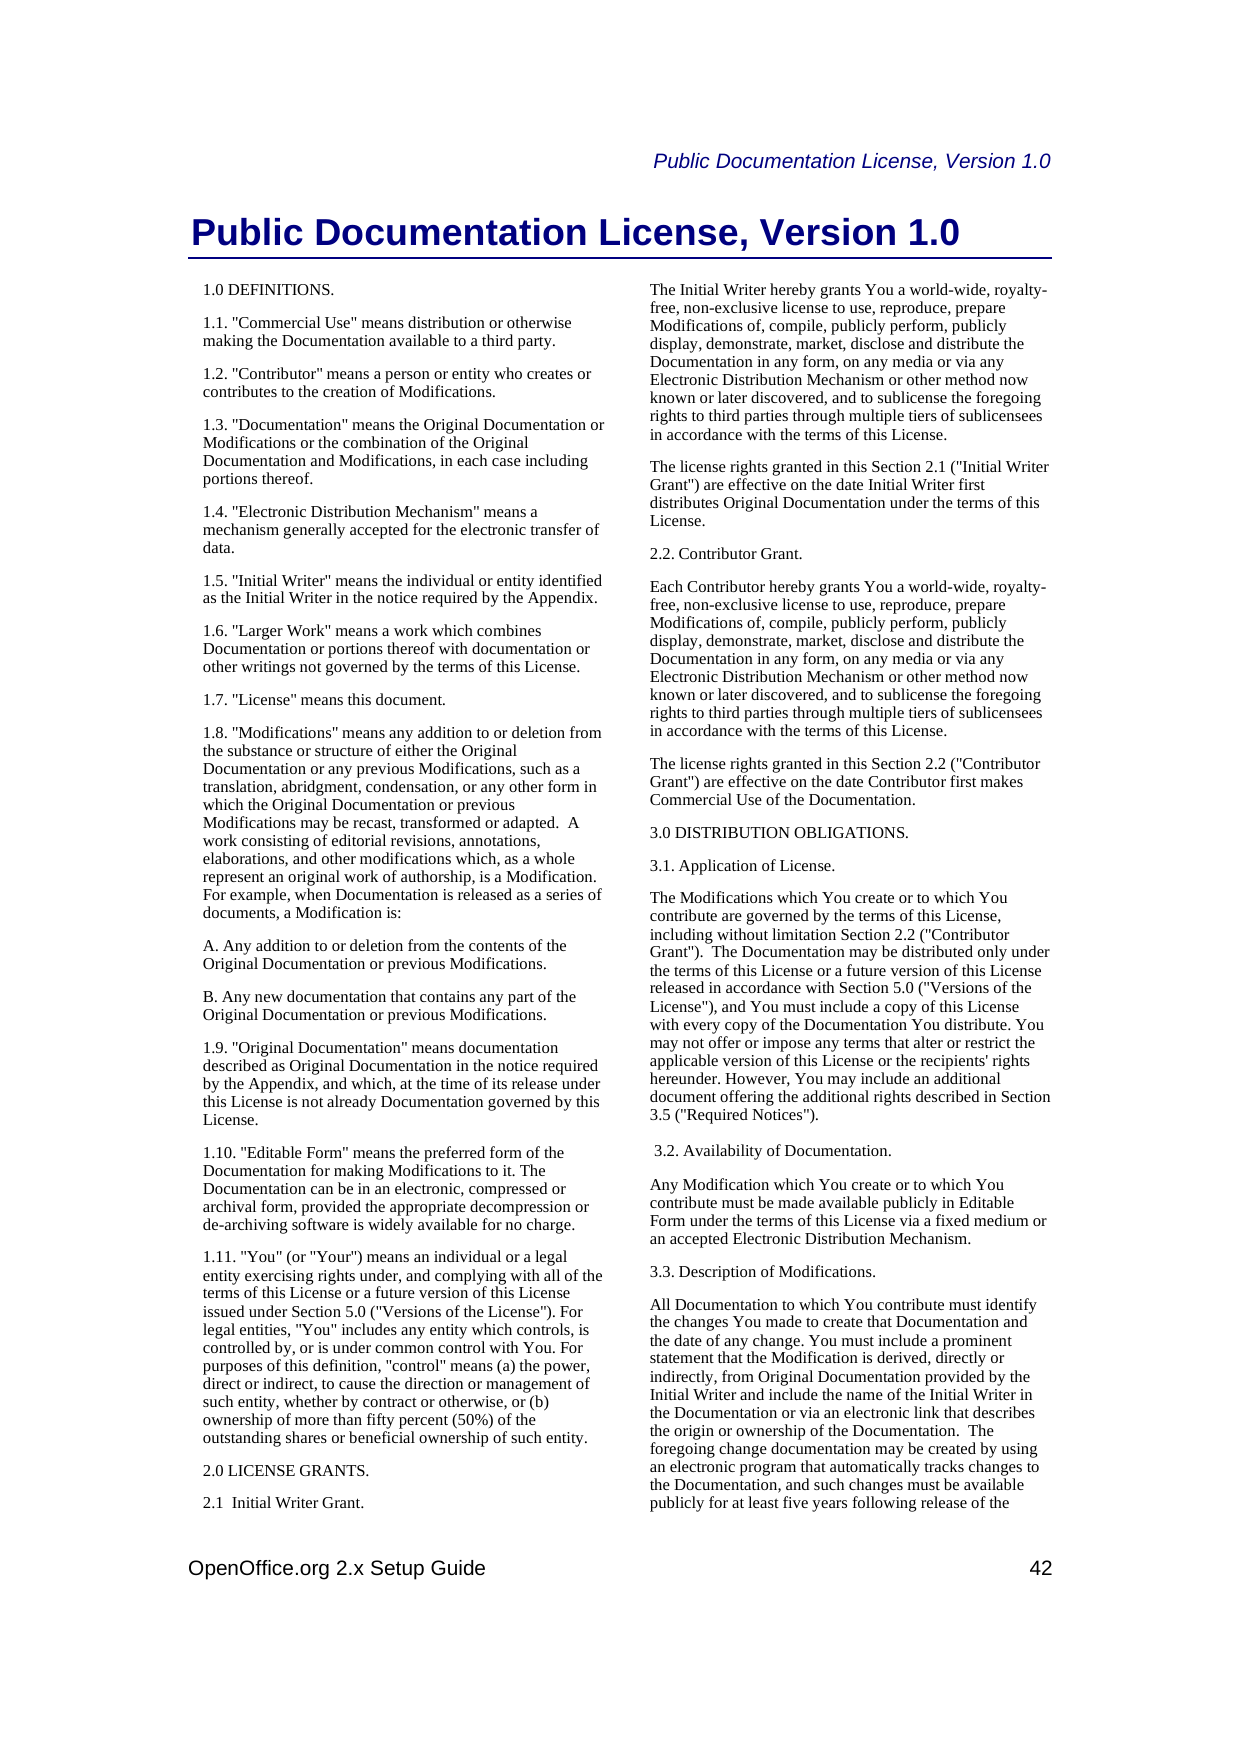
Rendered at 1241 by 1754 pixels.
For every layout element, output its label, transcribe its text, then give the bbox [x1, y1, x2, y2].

text 1.6. "Larger Work" means a work which combines Documentation or portions thereof with documentation or other writings not governed by the terms of this License. [203, 622, 605, 676]
text 1.3. "Documentation" means the Original Documentation or Modifications or the combination of the Original Documentation and Modifications, in each case including portions thereof. [203, 416, 605, 488]
text 2.0 LICENSE GRANTS. [203, 1461, 605, 1479]
text 1.1. "Commercial Use" means distribution or otherwise making the Documentation available to a third party. [203, 314, 605, 350]
text B. Any new documentation that contains any part of the Original Documentation or previous Modifications. [203, 988, 605, 1024]
text 1.9. "Original Documentation" means documentation described as Original Documentation in the notice required by the Appendix, and which, at the time of its release under this License is not already Documentation governed by this License. [203, 1039, 605, 1129]
text 3.0 DISTRIBUTION OBLIGATIONS. [649, 824, 1052, 842]
text The license rights granted in this Section 2.1 ("Initial Writer Grant") are effective on the date Initial Writer first distributes Original Documentation under the terms of this License. [649, 458, 1052, 530]
text 1.0 DEFINITIONS. [203, 281, 605, 299]
text 2.1 Initial Writer Grant. [203, 1494, 605, 1512]
text 1.7. "License" means this document. [203, 691, 605, 709]
text 3.3. Description of Modifications. [649, 1263, 1052, 1281]
text 3.1. Application of License. [649, 857, 1052, 874]
text 1.10. "Editable Form" means the preferred form of the Documentation for making Modifications to it. The Documentation can be in an electronic, compressed or archival form, provided the appropriate decompression or de-archiving software is widely available for no charge. [203, 1143, 605, 1234]
text A. Any addition to or deletion from the contents of the Original Documentation or previous Modifications. [203, 937, 605, 973]
text Any Modification which You create or to which You contribute must be made available publicly in Editable Form under the terms of this License via a fixed medium or an accepted Electronic Distribution Mechanism. [649, 1176, 1052, 1248]
subtitle Public Documentation License, Version 1.0 [188, 209, 1052, 257]
text All Documentation to which You contribute must identify the changes You made to create that Documentation and the date of any change. You must include a prominent statement that the Modification is derived, directly or indirectly, from Original Documentation provided by the Initial Writer and include the name of the Initial Writer in the Documentation or via an electronic link that describes the origin or ownership of the Documentation. The foregoing change documentation may be created by using an electronic program that automatically tracks changes to the Documentation, and such changes must be available publicly for at least five years following release of the [649, 1295, 1052, 1512]
text Each Contributor hereby grants You a world-wide, royalty-free, non-exclusive license to use, reproduce, prepare Modifications of, compile, publicly perform, publicly display, demonstrate, market, disclose and distribute the Documentation in any form, on any media or via any Electronic Distribution Mechanism or other method now known or later discovered, and to sublicense the foregoing rights to third parties through multiple tiers of sublicensees in accordance with the terms of this License. [649, 578, 1052, 740]
text 2.2. Contributor Grant. [649, 545, 1052, 563]
text 3.2. Availability of Documentation. [649, 1138, 1052, 1161]
text 1.5. "Initial Writer" means the individual or entity identified as the Initial Writer in the notice required by the Appendix. [203, 571, 605, 607]
text The Initial Writer hereby grants You a world-wide, royalty-free, non-exclusive license to use, reproduce, prepare Modifications of, compile, publicly perform, publicly display, demonstrate, market, disclose and distribute the Documentation in any form, on any media or via any Electronic Distribution Mechanism or other method now known or later discovered, and to sublicense the foregoing rights to third parties through multiple tiers of sublicensees in accordance with the terms of this License. [649, 281, 1052, 443]
text 1.4. "Electronic Distribution Mechanism" means a mechanism generally accepted for the electronic transfer of data. [203, 503, 605, 557]
text 1.2. "Contributor" means a person or entity who creates or contributes to the creation of Modifications. [203, 365, 605, 401]
text 1.8. "Modifications" means any addition to or deletion from the substance or structure of either the Original Documentation or any previous Modifications, such as a translation, abridgment, condensation, or any other form in which the Original Documentation or previous Modifications may be recast, transformed or adapted. A work consisting of editorial revisions, annotations, elaborations, and other modifications which, as a whole represent an original work of authorship, is a Modification. For example, when Documentation is released as a series of documents, a Modification is: [203, 724, 605, 922]
text The Modifications which You create or to which You contribute are governed by the terms of this License, including without limitation Section 2.2 ("Contributor Grant"). The Documentation may be distributed only under the terms of this License or a future version of this License released in accordance with Section 5.0 ("Versions of the License"), and You must include a copy of this License with every copy of the Documentation You distribute. You may not offer or impose any terms that alter or restrict the applicable version of this License or the recipients' rights hereunder. However, You may include an additional document offering the additional rights described in Section 3.5 ("Required Notices"). [649, 889, 1052, 1124]
text The license rights granted in this Section 2.2 ("Contributor Grant") are effective on the date Contributor first makes Commercial Use of the Documentation. [649, 755, 1052, 809]
text 1.11. "You" (or "Your") means an individual or a legal entity exercising rights under, and complying with all of the terms of this License or a future version of this License issued under Section 5.0 ("Versions of the License"). For legal entities, "You" includes any entity which controls, is controlled by, or is under common control with You. For purposes of this definition, "control" means (a) the power, direct or indirect, to cause the direction or management of such entity, whether by contract or otherwise, or (b) ownership of more than fifty percent (50%) of the outstanding shares or beneficial ownership of such entity. [203, 1248, 605, 1447]
